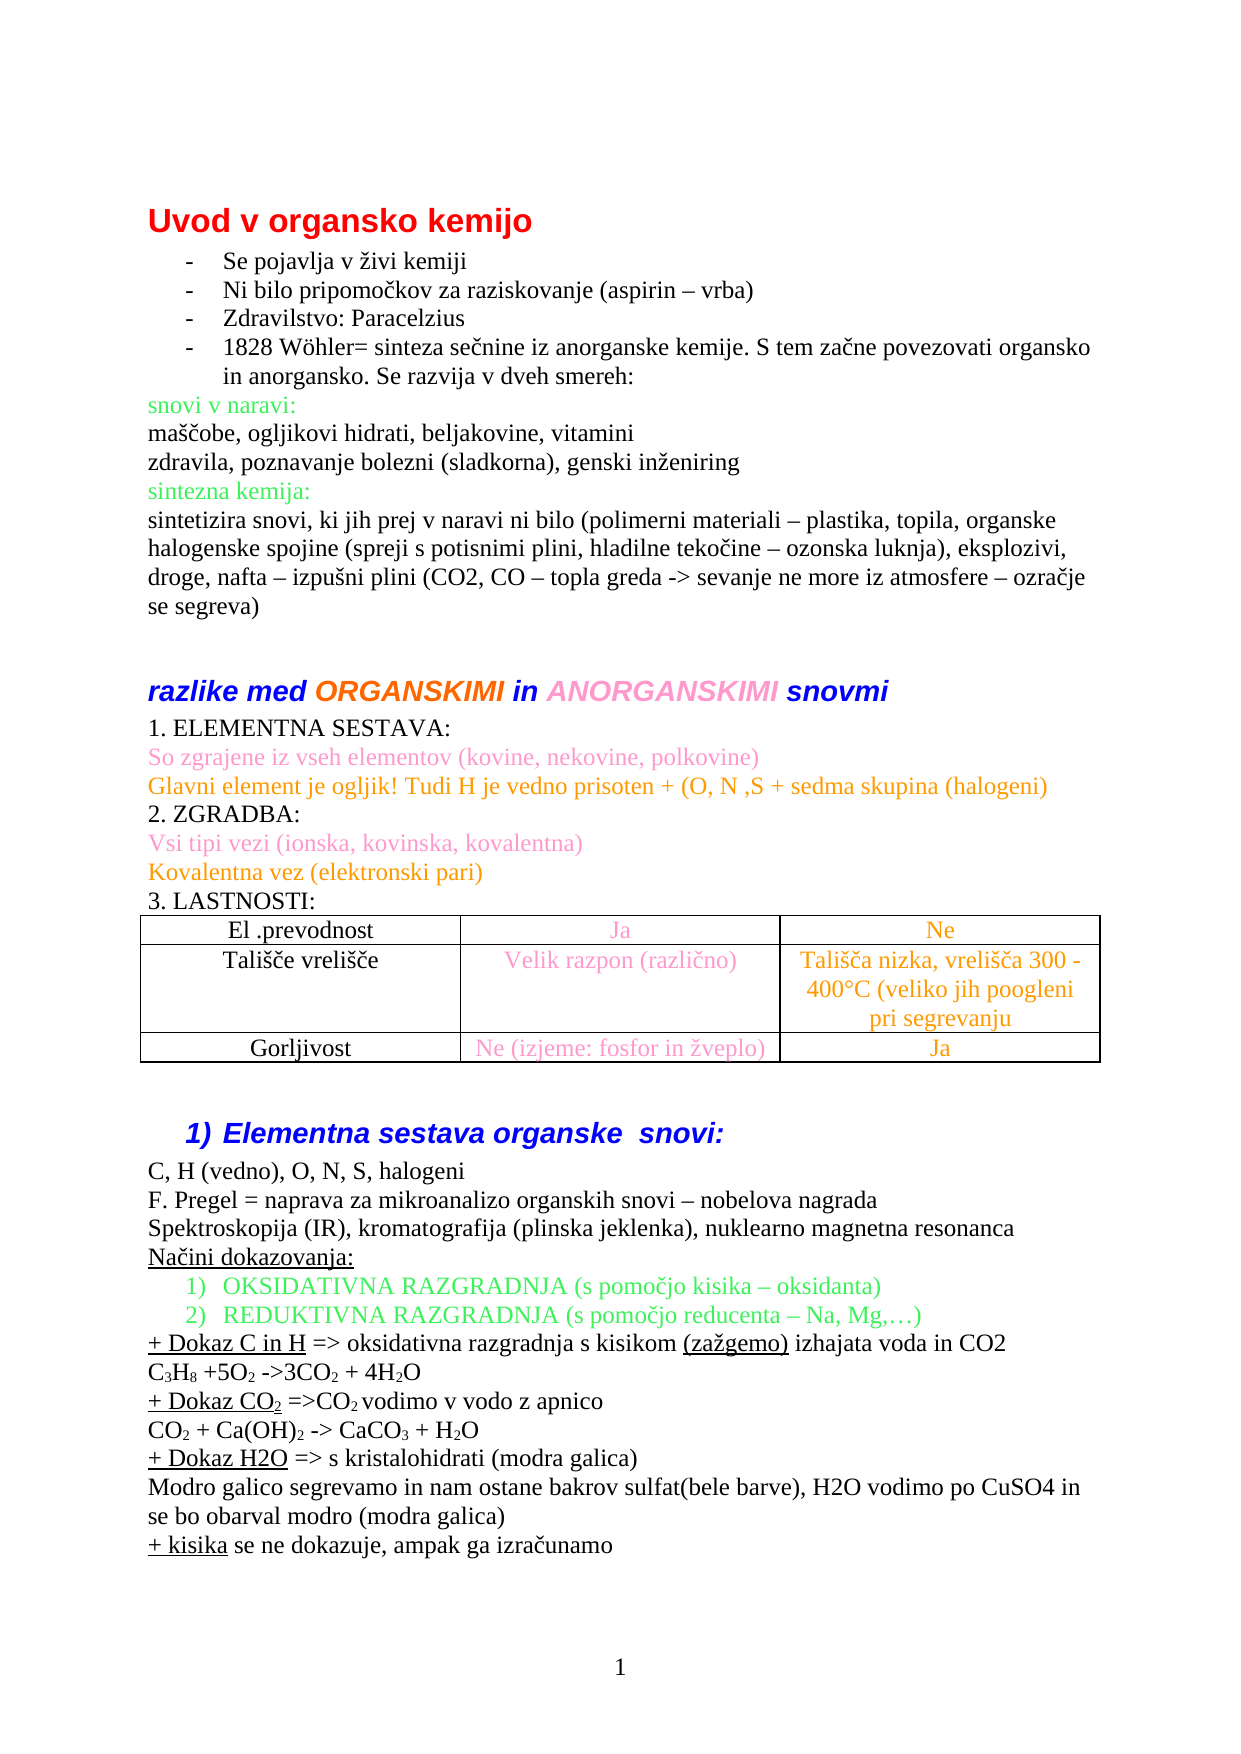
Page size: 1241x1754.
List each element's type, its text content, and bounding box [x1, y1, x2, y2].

text C3H8 +5O2 ->3CO2 + 4H2O [148, 1357, 1093, 1386]
text + Dokaz H2O => s kristalohidrati (modra galica) [148, 1443, 1093, 1472]
text snovi v naravi: [148, 390, 1093, 418]
table_cell Gorljivost [141, 1033, 460, 1061]
list reduktivna razgradnja (s pomočjo reducenta – Na, Mg,…) [185, 1300, 1093, 1328]
table_header El .prevodnost [141, 916, 460, 944]
list Elementna sestava organske snovi: [185, 1116, 1093, 1150]
text maščobe, ogljikovi hidrati, beljakovine, vitamini [148, 418, 1093, 447]
text 3. LASTNOSTI: [148, 886, 1093, 914]
text CO2 + Ca(OH)2 -> CaCO3 + H2O [148, 1415, 1093, 1443]
table_cell Tališče vrelišče [141, 945, 460, 1032]
text 2. ZGRADBA: [148, 799, 1093, 828]
table_cell Ja [781, 1033, 1099, 1061]
text Glavni element je ogljik! Tudi H je vedno prisoten + (O, N ,S + sedma skupina (halogeni) [148, 771, 1093, 799]
list Zdravilstvo: Paracelzius [185, 303, 1093, 332]
list oksidativna razgradnja (s pomočjo kisika – oksidanta) [185, 1271, 1093, 1300]
text razlike med organskimi in anorganskimi snovmi [148, 673, 1093, 707]
table_cell Velik razpon (različno) [461, 945, 779, 1032]
text C, H (vedno), O, N, S, halogeni [148, 1156, 1093, 1185]
text So zgrajene iz vseh elementov (kovine, nekovine, polkovine) [148, 742, 1093, 771]
list 1828 Wöhler= sinteza sečnine iz anorganske kemije. S tem začne povezovati organsko in anorgansko. Se razvija v dveh smereh: [185, 332, 1093, 390]
text Vsi tipi vezi (ionska, kovinska, kovalentna) [148, 828, 1093, 857]
table_header Ne [781, 916, 1099, 944]
text Kovalentna vez (elektronski pari) [148, 857, 1093, 886]
text Spektroskopija (IR), kromatografija (plinska jeklenka), nuklearno magnetna resonanca [148, 1213, 1093, 1242]
text + Dokaz C in H => oksidativna razgradnja s kisikom (zažgemo) izhajata voda in CO2 [148, 1328, 1093, 1357]
text 1. ELEMENTNA SESTAVA: [148, 713, 1093, 742]
table_cell Tališča nizka, vrelišča 300 -400°C (veliko jih poogleni pri segrevanju [781, 945, 1099, 1032]
text Načini dokazovanja: [148, 1242, 1093, 1271]
text sintetizira snovi, ki jih prej v naravi ni bilo (polimerni materiali – plastika, topila, organske halogenske spojine (spreji s potisnimi plini, hladilne tekočine – ozonska luknja), eksplozivi, droge, nafta – izpušni plini (CO2, CO – topla greda -> sevanje ne more iz atmosfere – ozračje se segreva) [148, 505, 1093, 620]
text Uvod v organsko kemijo [148, 201, 1093, 240]
table_cell Ne (izjeme: fosfor in žveplo) [461, 1033, 779, 1061]
text zdravila, poznavanje bolezni (sladkorna), genski inženiring [148, 447, 1093, 476]
text Modro galico segrevamo in nam ostane bakrov sulfat(bele barve), H2O vodimo po CuSO4 in se bo obarval modro (modra galica) [148, 1472, 1093, 1530]
list Se pojavlja v živi kemiji [185, 246, 1093, 275]
list Ni bilo pripomočkov za raziskovanje (aspirin – vrba) [185, 275, 1093, 303]
text sintezna kemija: [148, 476, 1093, 505]
text + kisika se ne dokazuje, ampak ga izračunamo [148, 1530, 1093, 1558]
text + Dokaz CO2 =>CO2 vodimo v vodo z apnico [148, 1386, 1093, 1415]
table_header Ja [461, 916, 779, 944]
text F. Pregel = naprava za mikroanalizo organskih snovi – nobelova nagrada [148, 1185, 1093, 1213]
